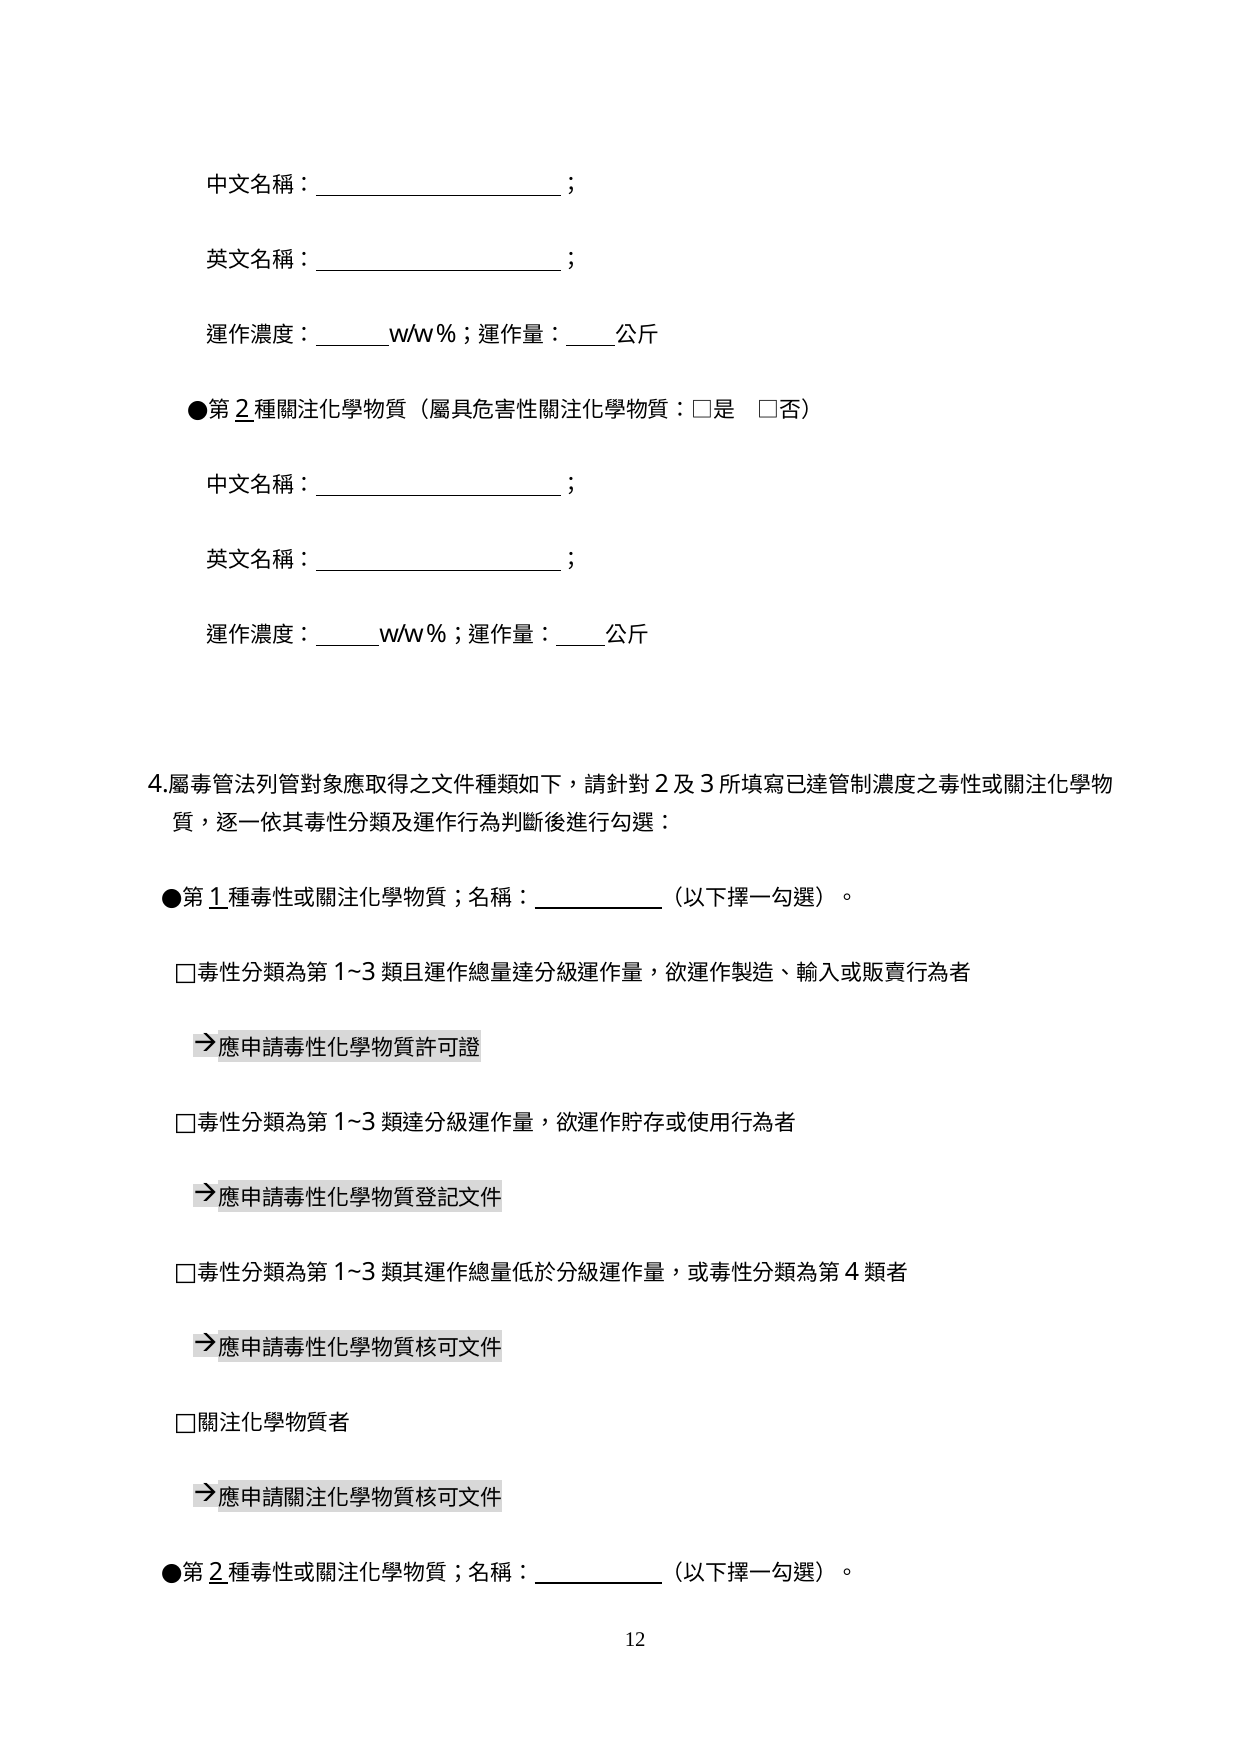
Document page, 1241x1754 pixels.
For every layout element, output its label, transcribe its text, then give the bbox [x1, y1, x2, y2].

text 應申請毒性化學物質登記文件 [148, 1177, 1122, 1214]
text □毒性分類為第1~3類且運作總量達分級運作量，欲運作製造、輸入或販賣行為者 [148, 952, 1122, 989]
text ●第2種關注化學物質（屬具危害性關注化學物質：□是 □否） [148, 389, 1122, 427]
text 4.屬毒管法列管對象應取得之文件種類如下，請針對2及3所填寫已達管制濃度之毒性或關注化學物質，逐一依其毒性分類及運作行為判斷後進行勾選： [148, 764, 1122, 839]
text 中文名稱： ； [148, 164, 1122, 202]
text 英文名稱： ； [148, 539, 1122, 577]
text ●第2種毒性或關注化學物質；名稱： （以下擇一勾選）。 [148, 1552, 1122, 1589]
text □毒性分類為第1~3類達分級運作量，欲運作貯存或使用行為者 [148, 1102, 1122, 1139]
text 應申請關注化學物質核可文件 [148, 1477, 1122, 1514]
text □毒性分類為第1~3類其運作總量低於分級運作量，或毒性分類為第4類者 [148, 1252, 1122, 1289]
text □關注化學物質者 [148, 1402, 1122, 1439]
text 運作濃度： w/w %；運作量： 公斤 [148, 614, 1122, 652]
text 運作濃度： w/w %；運作量： 公斤 [148, 314, 1122, 352]
text 應申請毒性化學物質許可證 [148, 1027, 1122, 1064]
text 應申請毒性化學物質核可文件 [148, 1327, 1122, 1364]
text ●第1種毒性或關注化學物質；名稱： （以下擇一勾選）。 [148, 877, 1122, 914]
text 英文名稱： ； [148, 239, 1122, 277]
text 中文名稱： ； [148, 464, 1122, 502]
